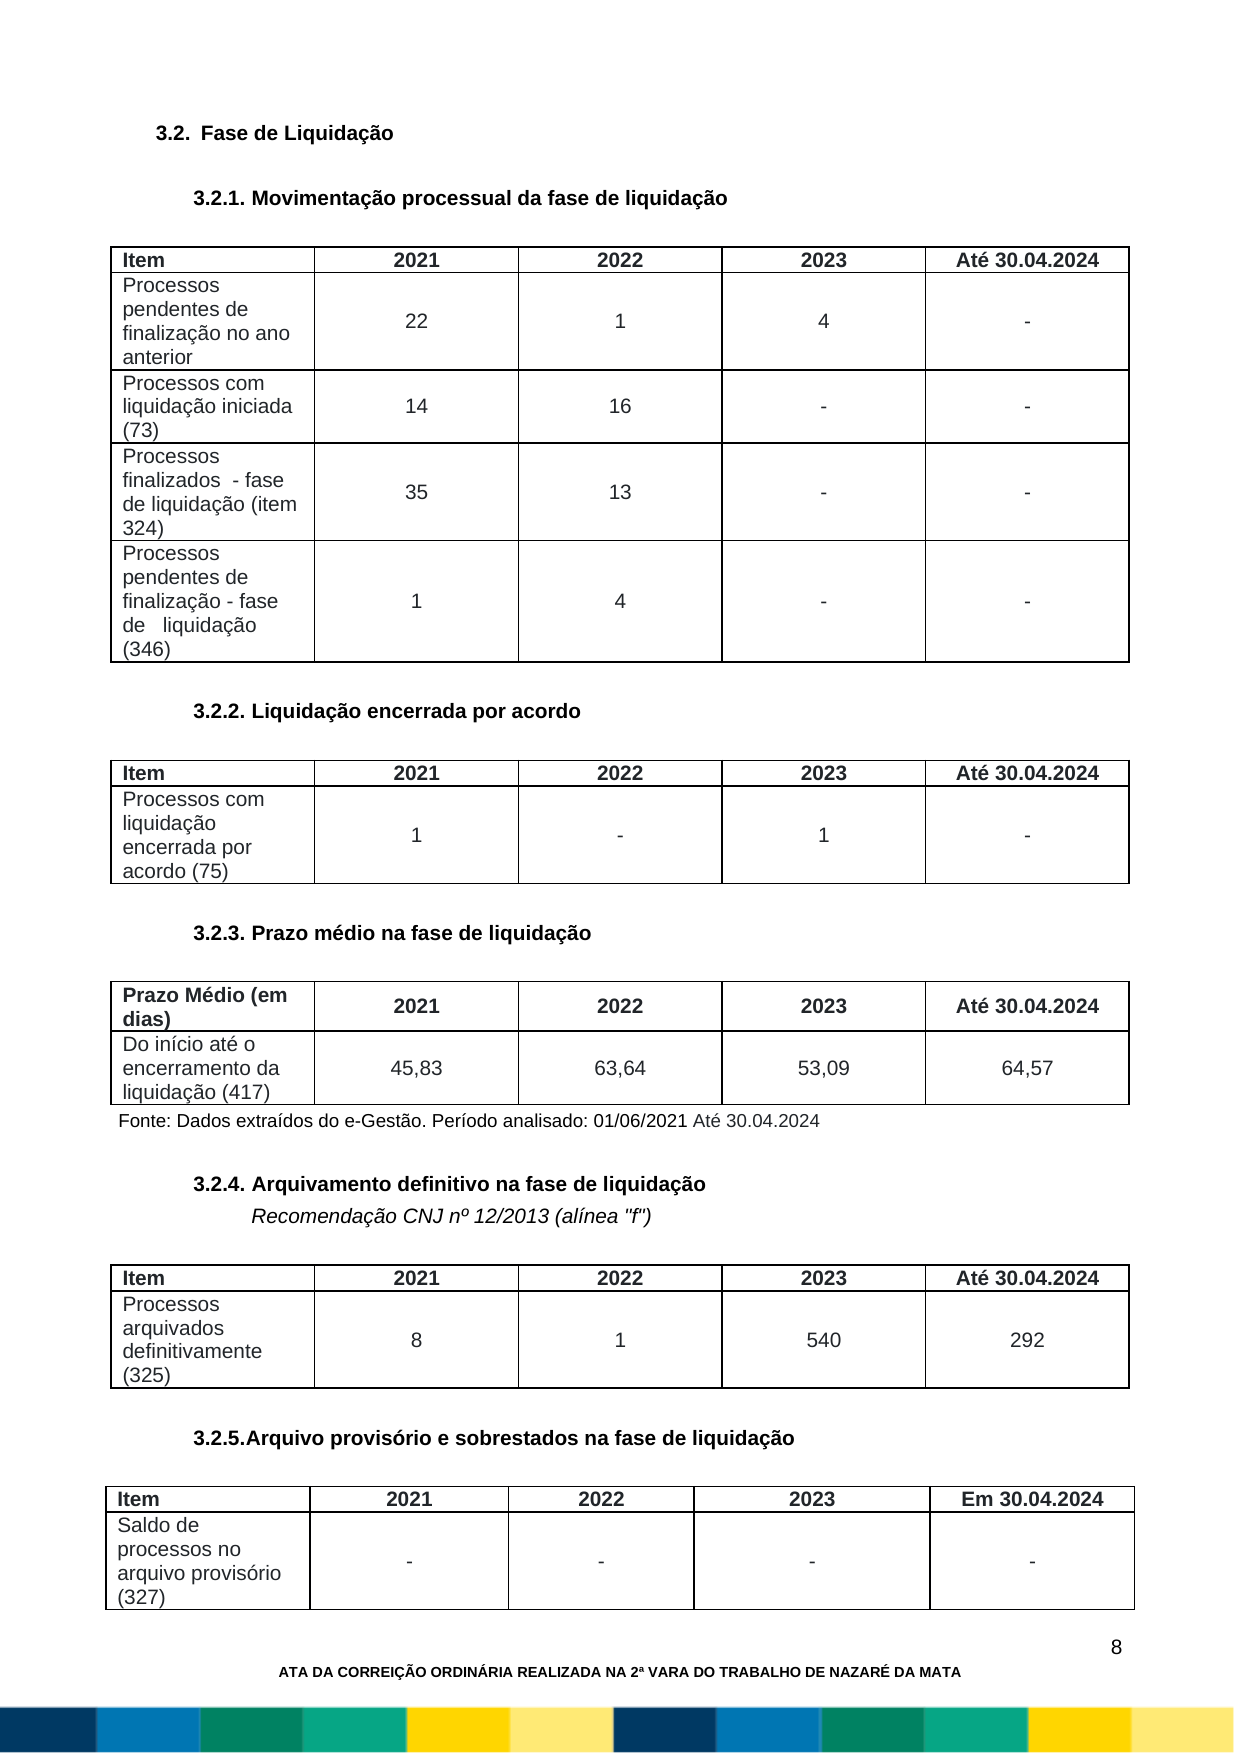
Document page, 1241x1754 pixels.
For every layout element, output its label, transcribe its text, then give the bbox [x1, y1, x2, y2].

table_header Em 30.04.2024 [931, 1487, 1134, 1511]
table_cell 292 [926, 1292, 1128, 1387]
table_cell - [519, 787, 721, 882]
table_header 2021 [315, 982, 518, 1030]
table_cell - [723, 444, 925, 540]
table_header Item [112, 248, 314, 271]
table_header Até 30.04.2024 [926, 248, 1128, 271]
table_header Até 30.04.2024 [926, 761, 1128, 785]
table_cell 1 [519, 1292, 721, 1387]
table_cell - [695, 1513, 929, 1609]
list Fase de Liquidação [156, 121, 1122, 145]
table_cell 4 [519, 541, 721, 661]
table_header 2022 [519, 982, 721, 1030]
table_cell 14 [315, 371, 518, 442]
table_header Item [112, 1266, 314, 1290]
table_header Prazo Médio (em dias) [112, 982, 314, 1030]
table_header 2023 [723, 761, 925, 785]
table_cell 35 [315, 444, 518, 540]
table_cell - [926, 273, 1128, 369]
table_cell 22 [315, 273, 518, 369]
table_cell 1 [519, 273, 721, 369]
table_cell - [926, 541, 1128, 661]
table_header 2023 [723, 982, 925, 1030]
table_cell 53,09 [723, 1032, 925, 1104]
table_cell 540 [723, 1292, 925, 1387]
list Movimentação processual da fase de liquidação [193, 186, 1122, 209]
table_cell 1 [723, 787, 925, 882]
table_cell Processos finalizados - fase de liquidação (item 324) [112, 444, 314, 540]
table_header Item [107, 1487, 309, 1511]
table_cell 8 [315, 1292, 518, 1387]
table_header 2023 [723, 1266, 925, 1290]
table_cell Processos pendentes de finalização no ano anterior [112, 273, 314, 369]
table_cell - [926, 787, 1128, 882]
table_cell Saldo de processos no arquivo provisório (327) [107, 1513, 309, 1609]
list Arquivo provisório e sobrestados na fase de liquidação [193, 1425, 1122, 1449]
table_cell 63,64 [519, 1032, 721, 1104]
table_header Item [112, 761, 314, 785]
table_cell - [931, 1513, 1134, 1609]
table_header 2022 [509, 1487, 693, 1511]
table_cell 16 [519, 371, 721, 442]
list Arquivamento definitivo na fase de liquidação [193, 1172, 1122, 1196]
list Liquidação encerrada por acordo [193, 699, 1122, 723]
table_cell 4 [723, 273, 925, 369]
table_cell - [926, 371, 1128, 442]
table_header 2021 [315, 248, 518, 271]
table_cell 13 [519, 444, 721, 540]
table_cell 45,83 [315, 1032, 518, 1104]
table_header Até 30.04.2024 [926, 1266, 1128, 1290]
text Recomendação CNJ nº 12/2013 (alínea "f") [118, 1204, 1122, 1228]
list Prazo médio na fase de liquidação [193, 920, 1122, 944]
text Fonte: Dados extraídos do e-Gestão. Período analisado: 01/06/2021 Até 30.04.2024 [118, 1109, 1122, 1131]
table_header Até 30.04.2024 [926, 982, 1128, 1030]
table_header 2022 [519, 761, 721, 785]
table_cell 1 [315, 541, 518, 661]
table_cell Do início até o encerramento da liquidação (417) [112, 1032, 314, 1104]
table_cell Processos arquivados definitivamente (325) [112, 1292, 314, 1387]
table_cell - [723, 371, 925, 442]
table_cell 1 [315, 787, 518, 882]
table_cell - [723, 541, 925, 661]
table_cell 64,57 [926, 1032, 1128, 1104]
table_header 2022 [519, 248, 721, 271]
table_cell Processos pendentes de finalização - fase de liquidação (346) [112, 541, 314, 661]
table_header 2023 [723, 248, 925, 271]
table_cell - [926, 444, 1128, 540]
table_header 2022 [519, 1266, 721, 1290]
table_cell Processos com liquidação iniciada (73) [112, 371, 314, 442]
table_cell Processos com liquidação encerrada por acordo (75) [112, 787, 314, 882]
table_header 2021 [311, 1487, 508, 1511]
table_header 2021 [315, 1266, 518, 1290]
table_header 2021 [315, 761, 518, 785]
table_cell - [509, 1513, 693, 1609]
table_header 2023 [695, 1487, 929, 1511]
table_cell - [311, 1513, 508, 1609]
